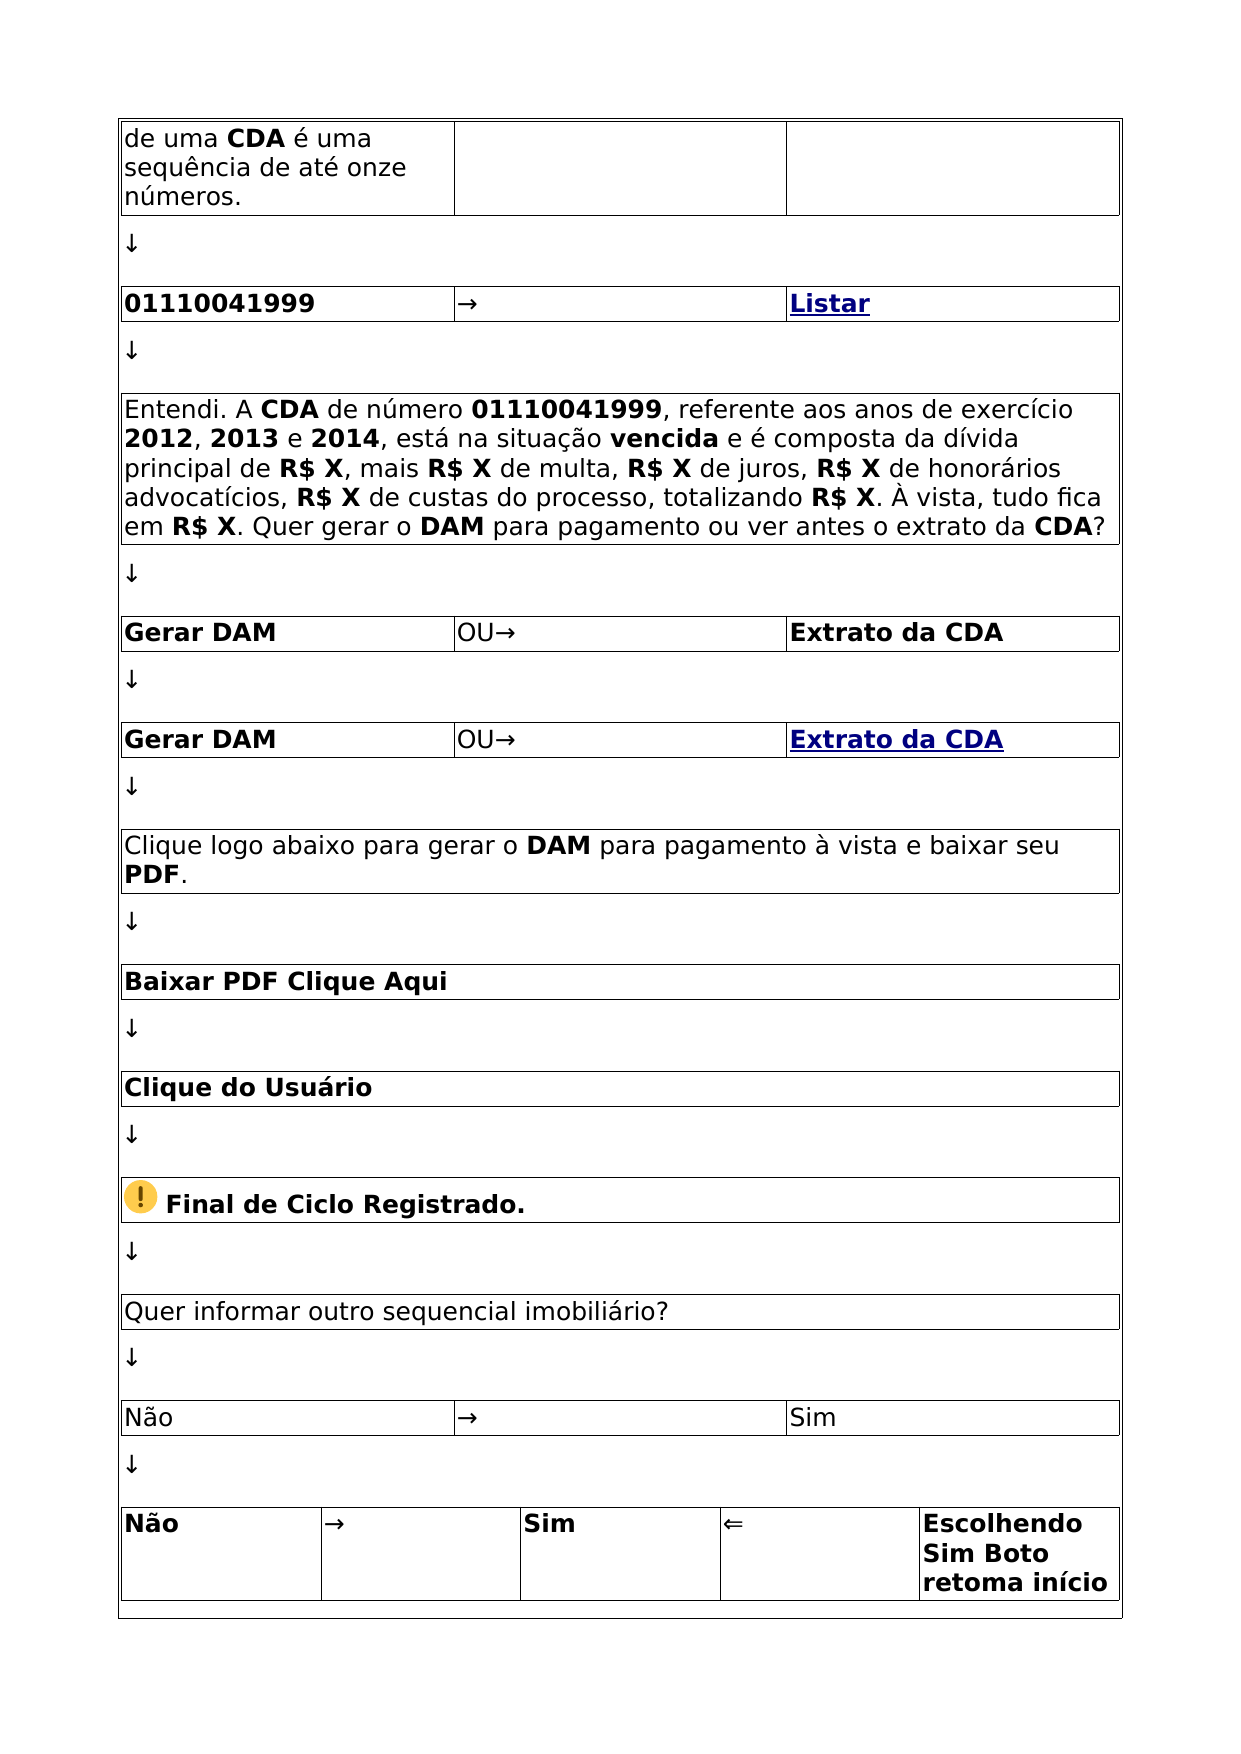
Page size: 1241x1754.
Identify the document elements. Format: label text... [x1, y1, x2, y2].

table_header → [455, 1401, 786, 1435]
table_header Baixar PDF Clique Aqui [122, 965, 1119, 999]
table_header Escolhendo Sim Boto retoma início [920, 1508, 1119, 1600]
table_header 01110041999 [122, 287, 454, 321]
table_header [455, 122, 786, 214]
table_header → [322, 1508, 520, 1600]
table_header Extrato da CDA [787, 723, 1119, 757]
table_header Entendi. A CDA de número 01110041999, referente aos anos de exercício 2012, 2013 e 2014, está na situação vencida e é composta da dívida principal de R$ X, mais R$ X de multa, R$ X de juros, R$ X de honorários advocatícios, R$ X de custas do processo, totalizando R$ X. À vista, tudo fica em R$ X. Quer gerar o DAM para pagamento ou ver antes o extrato da CDA? [122, 394, 1119, 544]
table_header Gerar DAM [122, 723, 454, 757]
table_header Clique logo abaixo para gerar o DAM para pagamento à vista e baixar seu PDF. [122, 830, 1119, 893]
table_header Gerar DAM [122, 617, 454, 651]
table_header OU→ [455, 617, 786, 651]
table_header de uma CDA é uma sequência de até onze números. [122, 122, 454, 214]
table_header Extrato da CDA [787, 617, 1119, 651]
table_header Não [122, 1508, 321, 1600]
table_header [787, 122, 1119, 214]
table_header Sim [521, 1508, 720, 1600]
table_header ⇐ [721, 1508, 919, 1600]
table_header Clique do Usuário [122, 1072, 1119, 1106]
table_header Listar [787, 287, 1119, 321]
table_header → [455, 287, 786, 321]
table_header OU→ [455, 723, 786, 757]
table_header Quer informar outro sequencial imobiliário? [122, 1295, 1119, 1329]
table_header Sim [787, 1401, 1119, 1435]
table_header Final de Ciclo Registrado. [122, 1178, 1119, 1222]
table_header Não [122, 1401, 454, 1435]
table_header ↓ ↓ ↓ ↓ ↓ ↓ ↓ ↓ ↓ ↓ ↓ [119, 119, 1122, 1618]
